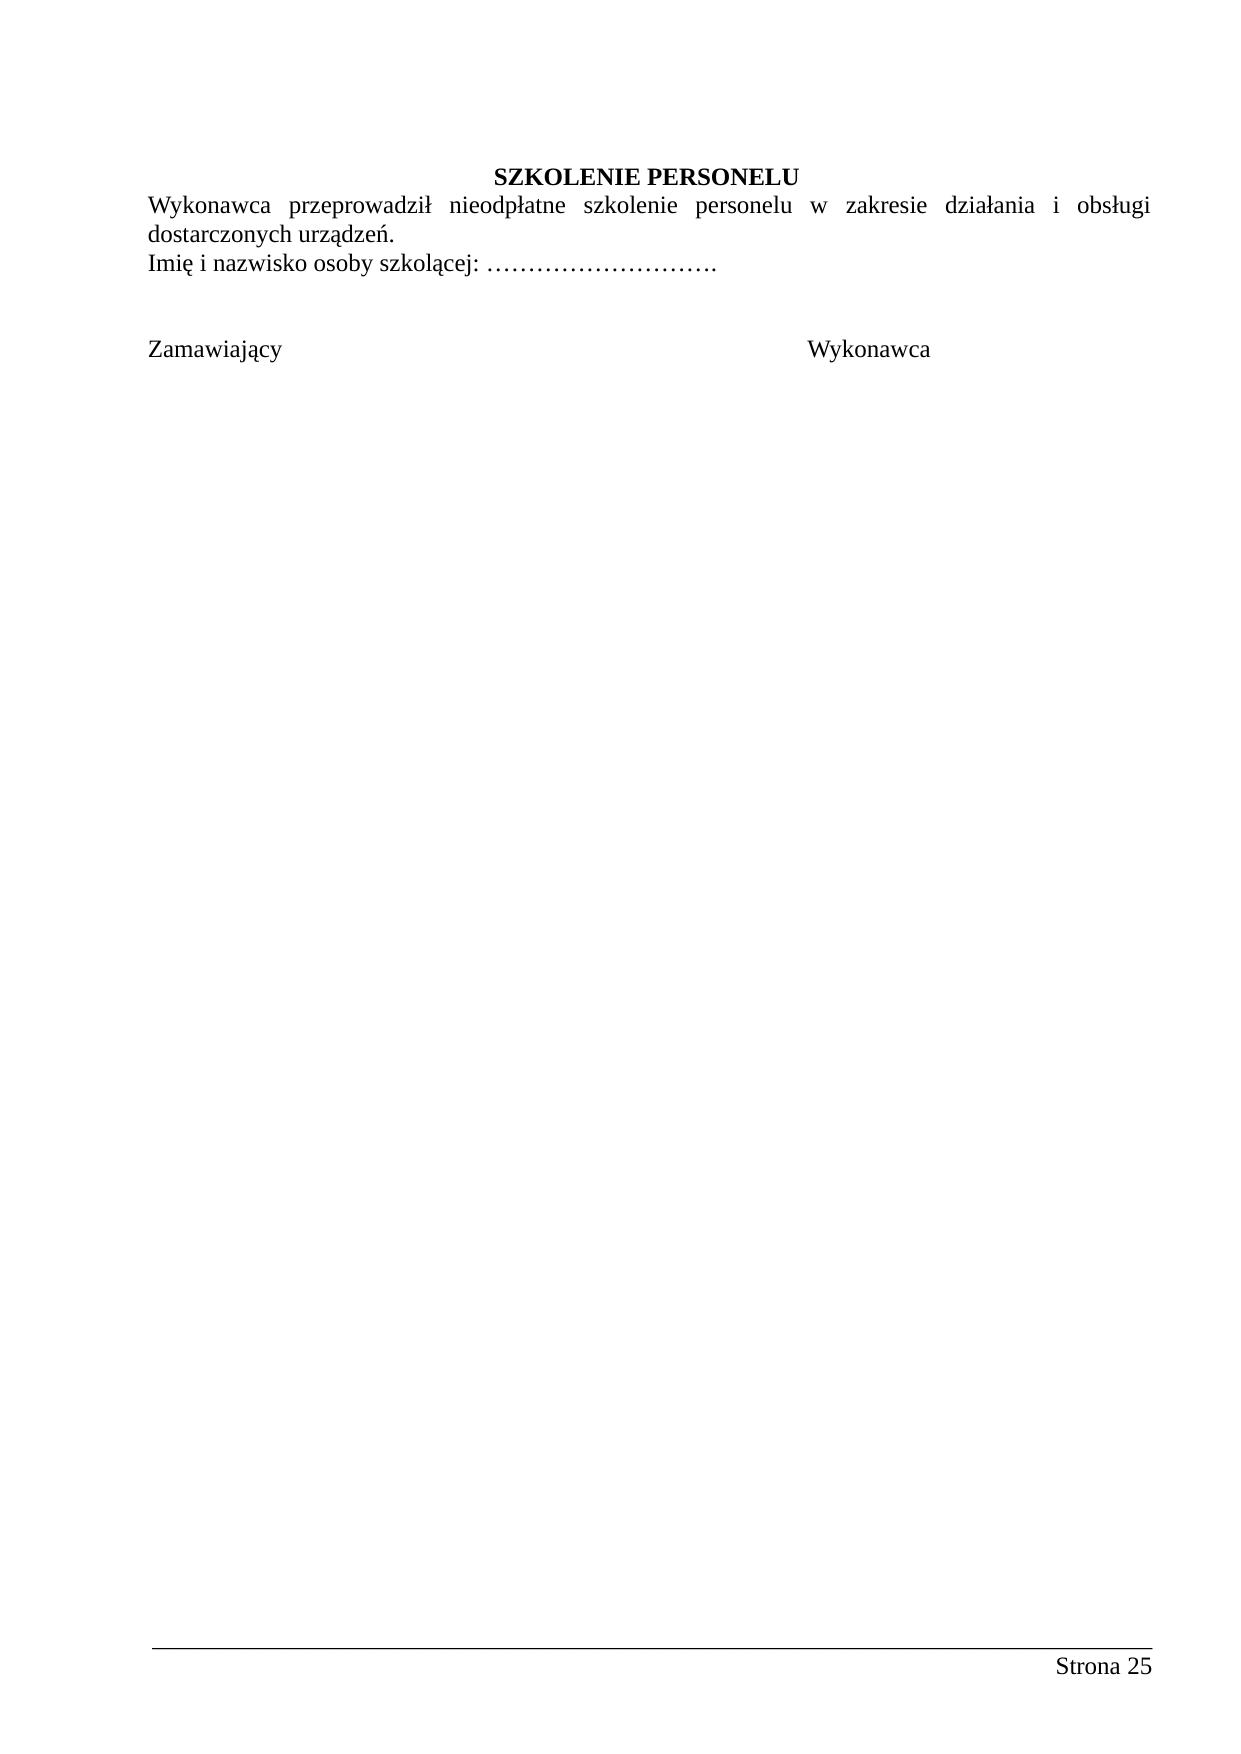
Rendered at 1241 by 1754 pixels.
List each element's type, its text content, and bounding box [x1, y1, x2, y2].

text SZKOLENIE PERSONELU [148, 162, 1152, 190]
text Imię i nazwisko osoby szkolącej: ………………………. [148, 248, 1152, 277]
text Zamawiający Wykonawca [148, 334, 1152, 363]
text Wykonawca przeprowadził nieodpłatne szkolenie personelu w zakresie działania i obsługi dostarczonych urządzeń. [148, 190, 1152, 248]
